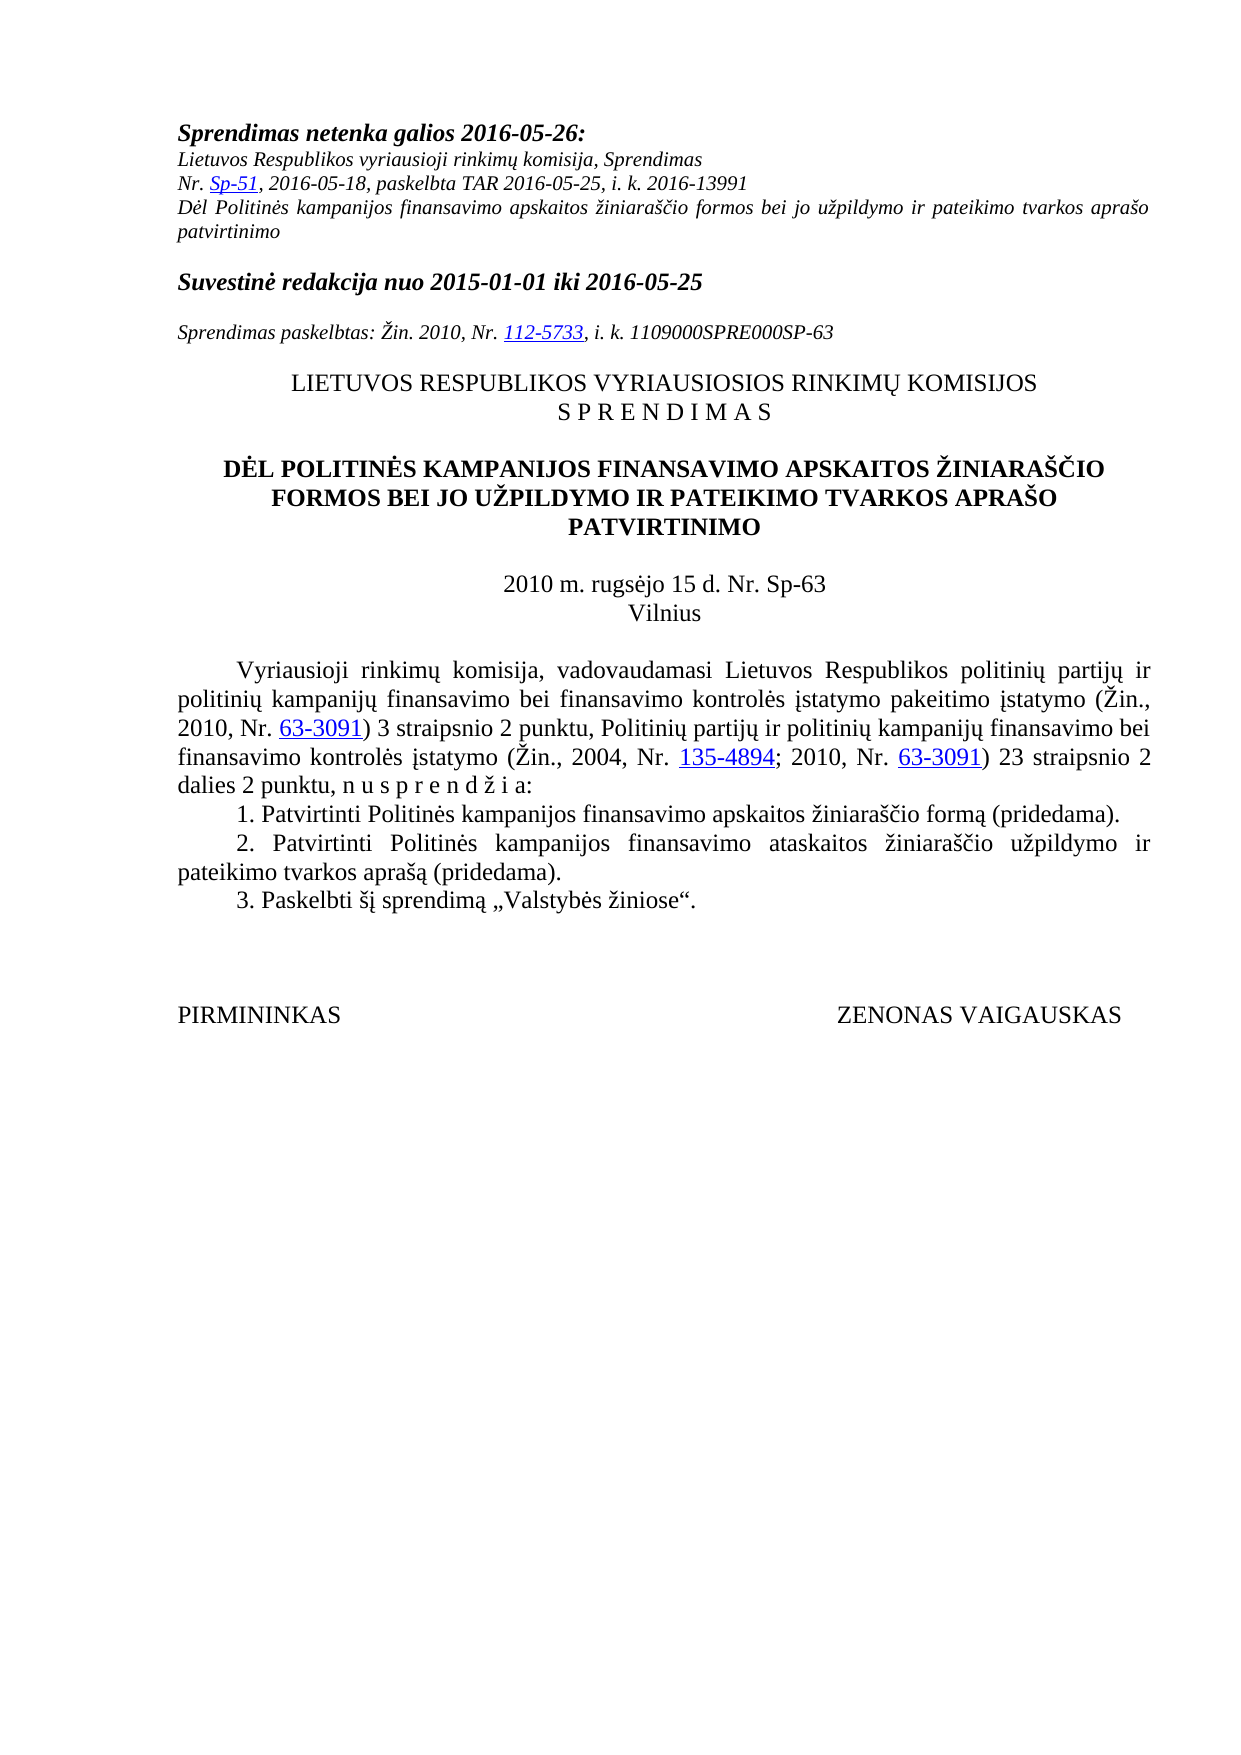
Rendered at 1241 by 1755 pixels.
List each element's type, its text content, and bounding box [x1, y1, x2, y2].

text DĖL POLITINĖS KAMPANIJOS FINANSAVIMO APSKAITOS ŽINIARAŠČIO FORMOS BEI JO UŽPILDYMO IR PATEIKIMO TVARKOS APRAŠO PATVIRTINIMO [177, 454, 1152, 541]
text 2. Patvirtinti Politinės kampanijos finansavimo ataskaitos žiniaraščio užpildymo ir pateikimo tvarkos aprašą (pridedama). [177, 828, 1152, 886]
text LIETUVOS RESPUBLIKOS VYRIAUSIOSIOS RINKIMŲ KOMISIJOS [177, 368, 1152, 397]
text SPRENDIMAS [177, 397, 1152, 426]
text Pirmininkas Zenonas Vaigauskas [177, 1001, 1152, 1029]
text Sprendimas paskelbtas: Žin. 2010, Nr. 112-5733, i. k. 1109000SPRE000SP-63 [177, 320, 1152, 344]
text 3. Paskelbti šį sprendimą „Valstybės žiniose“. [177, 886, 1152, 914]
text Sprendimas netenka galios 2016-05-26: [177, 118, 1152, 147]
text 1. Patvirtinti Politinės kampanijos finansavimo apskaitos žiniaraščio formą (pridedama). [177, 799, 1152, 828]
text Nr. Sp-51, 2016-05-18, paskelbta TAR 2016-05-25, i. k. 2016-13991 [177, 171, 1152, 195]
text Vilnius [177, 598, 1152, 627]
text Suvestinė redakcija nuo 2015-01-01 iki 2016-05-25 [177, 267, 1152, 296]
text Vyriausioji rinkimų komisija, vadovaudamasi Lietuvos Respublikos politinių partijų ir politinių kampanijų finansavimo bei finansavimo kontrolės įstatymo pakeitimo įstatymo (Žin., 2010, Nr. 63-3091) 3 straipsnio 2 punktu, Politinių partijų ir politinių kampanijų finansavimo bei finansavimo kontrolės įstatymo (Žin., 2004, Nr. 135-4894; 2010, Nr. 63-3091) 23 straipsnio 2 dalies 2 punktu, nusprendžia: [177, 656, 1152, 799]
text Lietuvos Respublikos vyriausioji rinkimų komisija, Sprendimas [177, 147, 1152, 171]
text 2010 m. rugsėjo 15 d. Nr. Sp-63 [177, 569, 1152, 598]
text Dėl Politinės kampanijos finansavimo apskaitos žiniaraščio formos bei jo užpildymo ir pateikimo tvarkos aprašo patvirtinimo [177, 195, 1152, 243]
